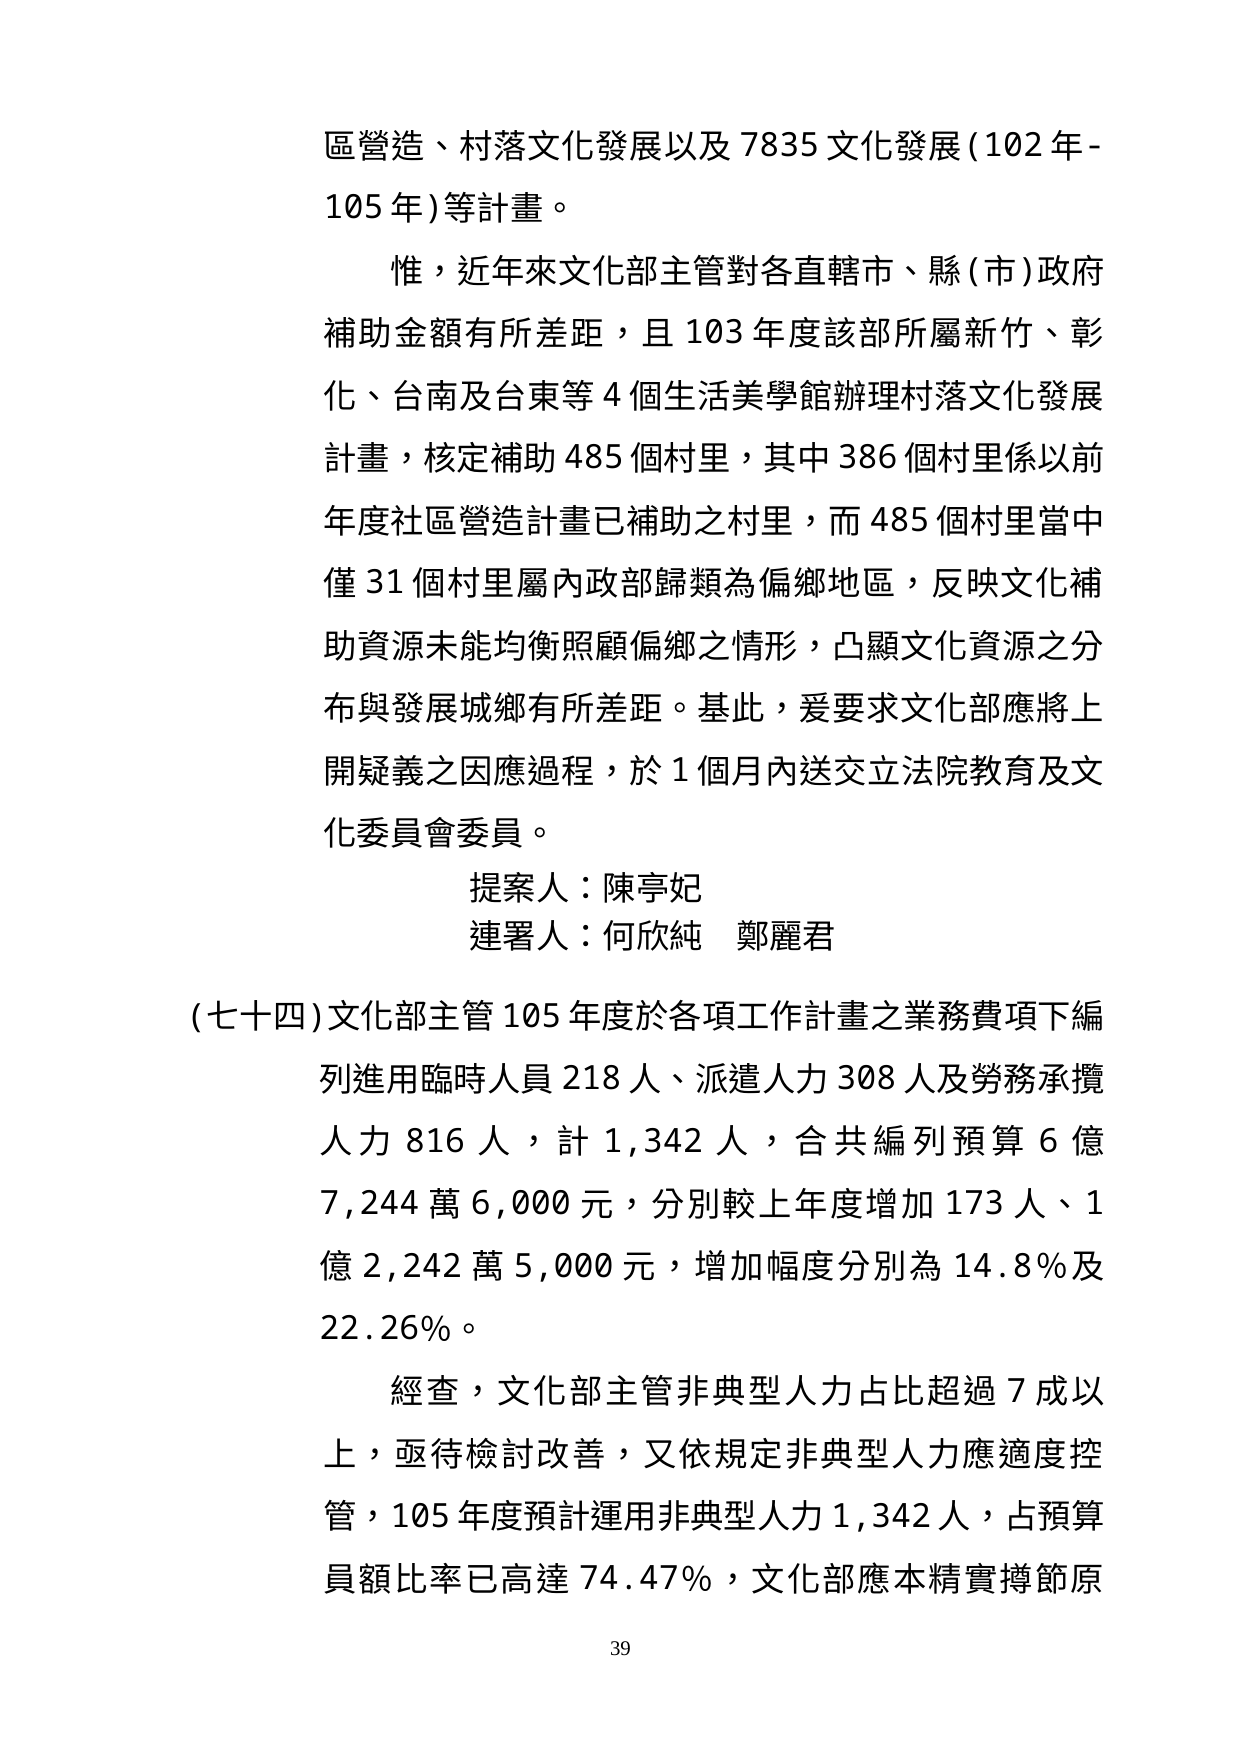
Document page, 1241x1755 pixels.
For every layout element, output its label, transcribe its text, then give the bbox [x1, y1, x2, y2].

text 連署人：何欣純 鄭麗君 [136, 910, 1104, 958]
text (七十四)文化部主管105年度於各項工作計畫之業務費項下編列進用臨時人員218人、派遣人力308人及勞務承攬人力816人，計1,342人，合共編列預算6億7,244萬6,000元，分別較上年度增加173人、1億2,242萬5,000元，增加幅度分別為14.8％及22.26％。 [186, 983, 1104, 1358]
text 區營造、村落文化發展以及7835文化發展(102年-105年)等計畫。 [323, 112, 1104, 237]
text 經查，文化部主管非典型人力占比超過7成以上，亟待檢討改善，又依規定非典型人力應適度控管，105年度預計運用非典型人力1,342人，占預算員額比率已高達74.47％，文化部應本精實撙節原 [323, 1358, 1104, 1608]
text 惟，近年來文化部主管對各直轄市、縣(市)政府補助金額有所差距，且103年度該部所屬新竹、彰化、台南及台東等4個生活美學館辦理村落文化發展計畫，核定補助485個村里，其中386個村里係以前年度社區營造計畫已補助之村里，而485個村里當中僅31個村里屬內政部歸類為偏鄉地區，反映文化補助資源未能均衡照顧偏鄉之情形，凸顯文化資源之分布與發展城鄉有所差距。基此，爰要求文化部應將上開疑義之因應過程，於1個月內送交立法院教育及文化委員會委員。 [323, 237, 1104, 862]
text 提案人：陳亭妃 [136, 862, 1104, 910]
